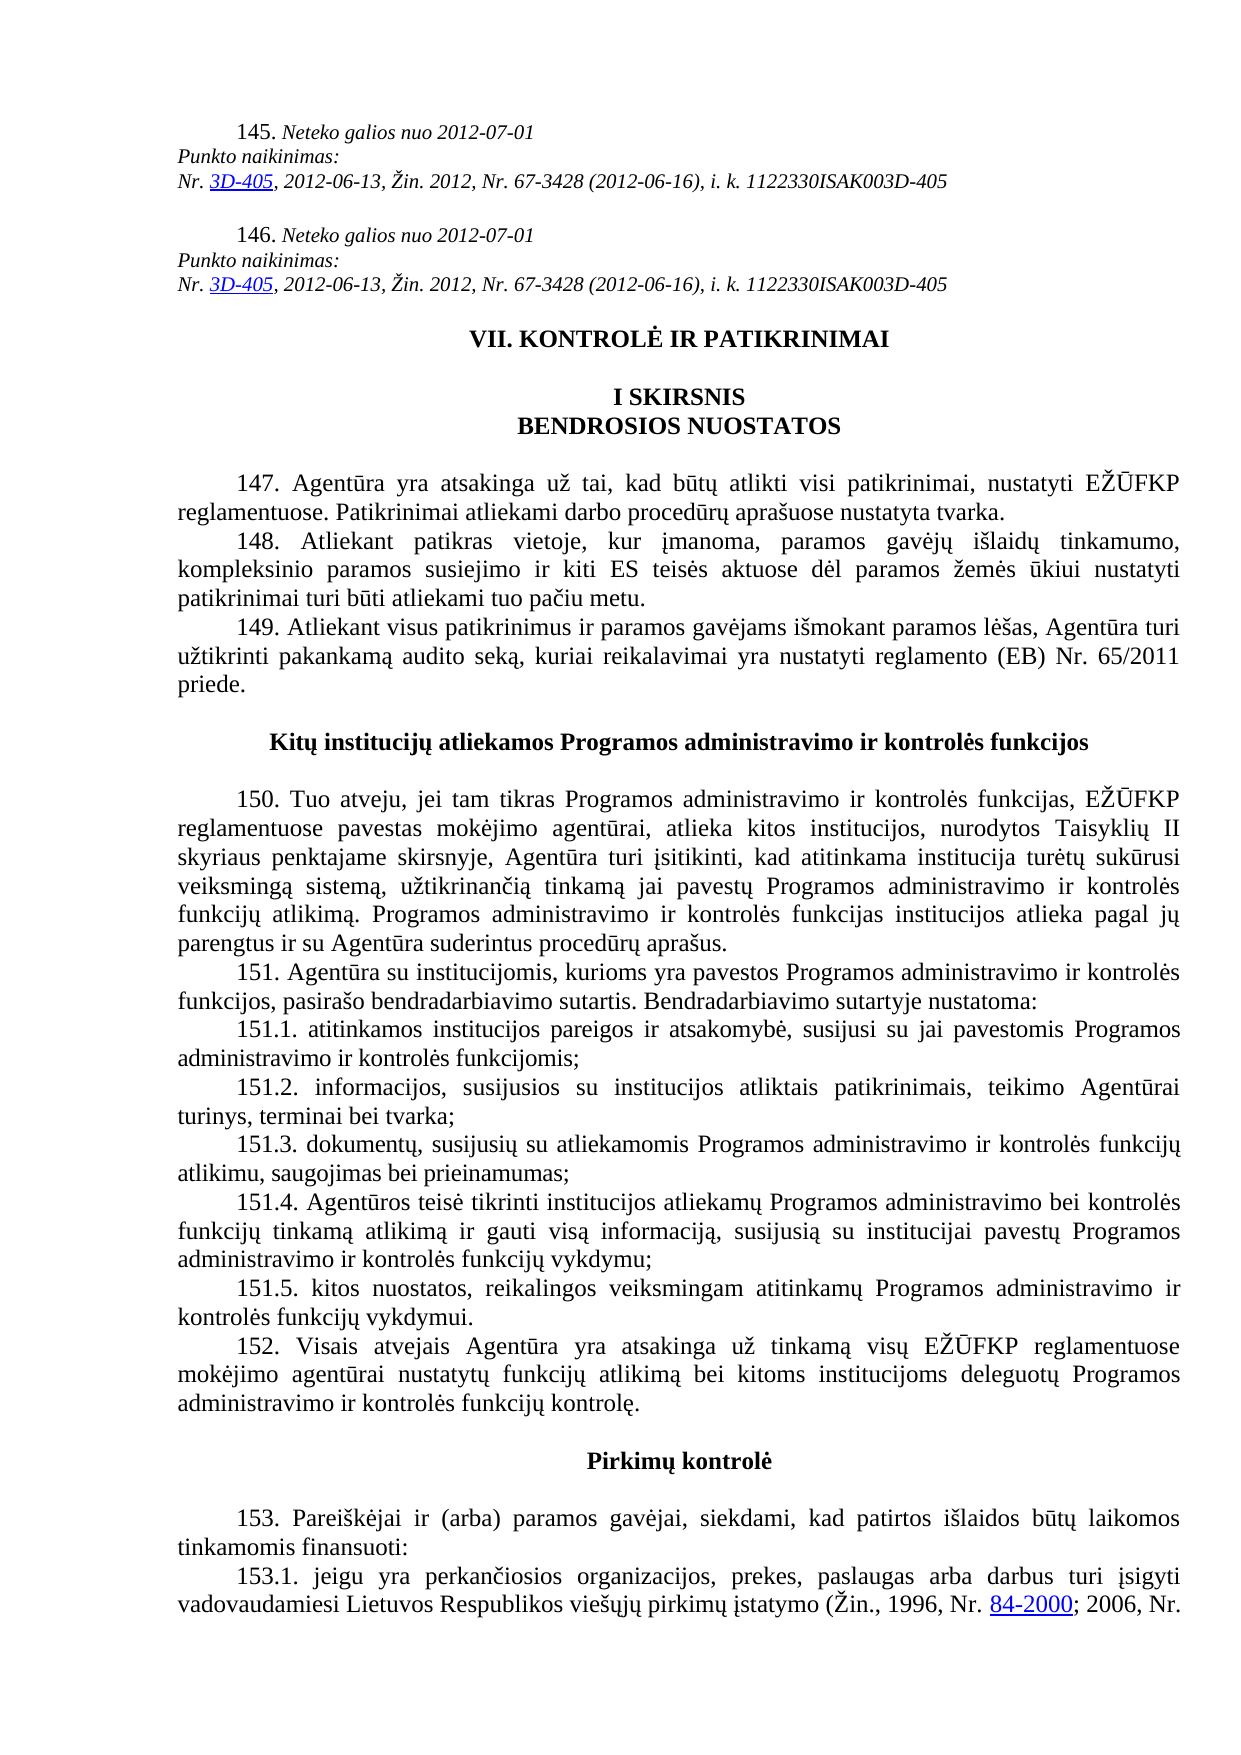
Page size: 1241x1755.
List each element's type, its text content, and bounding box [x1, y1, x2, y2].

text Nr. 3D-405, 2012-06-13, Žin. 2012, Nr. 67-3428 (2012-06-16), i. k. 1122330ISAK003D-405 [177, 168, 1181, 193]
text 150. Tuo atveju, jei tam tikras Programos administravimo ir kontrolės funkcijas, EŽŪFKP reglamentuose pavestas mokėjimo agentūrai, atlieka kitos institucijos, nurodytos Taisyklių II skyriaus penktajame skirsnyje, Agentūra turi įsitikinti, kad atitinkama institucija turėtų sukūrusi veiksmingą sistemą, užtikrinančią tinkamą jai pavestų Programos administravimo ir kontrolės funkcijų atlikimą. Programos administravimo ir kontrolės funkcijas institucijos atlieka pagal jų parengtus ir su Agentūra suderintus procedūrų aprašus. [177, 784, 1181, 957]
text I SKIRSNIS [177, 382, 1181, 411]
text 145. Neteko galios nuo 2012-07-01 [177, 118, 1181, 144]
text 151.2. informacijos, susijusios su institucijos atliktais patikrinimais, teikimo Agentūrai turinys, terminai bei tvarka; [177, 1072, 1181, 1129]
text 153. Pareiškėjai ir (arba) paramos gavėjai, siekdami, kad patirtos išlaidos būtų laikomos tinkamomis finansuoti: [177, 1503, 1181, 1561]
text Kitų institucijų atliekamos Programos administravimo ir kontrolės funkcijos [177, 727, 1181, 756]
text 151. Agentūra su institucijomis, kurioms yra pavestos Programos administravimo ir kontrolės funkcijos, pasirašo bendradarbiavimo sutartis. Bendradarbiavimo sutartyje nustatoma: [177, 957, 1181, 1014]
text 149. Atliekant visus patikrinimus ir paramos gavėjams išmokant paramos lėšas, Agentūra turi užtikrinti pakankamą audito seką, kuriai reikalavimai yra nustatyti reglamento (EB) Nr. 65/2011 priede. [177, 612, 1181, 698]
text 151.3. dokumentų, susijusių su atliekamomis Programos administravimo ir kontrolės funkcijų atlikimu, saugojimas bei prieinamumas; [177, 1129, 1181, 1187]
text BENDROSIOS NUOSTATOS [177, 411, 1181, 439]
text 146. Neteko galios nuo 2012-07-01 [177, 221, 1181, 248]
text Pirkimų kontrolė [177, 1446, 1181, 1474]
text 152. Visais atvejais Agentūra yra atsakinga už tinkamą visų EŽŪFKP reglamentuose mokėjimo agentūrai nustatytų funkcijų atlikimą bei kitoms institucijoms deleguotų Programos administravimo ir kontrolės funkcijų kontrolę. [177, 1331, 1181, 1417]
text 151.4. Agentūros teisė tikrinti institucijos atliekamų Programos administravimo bei kontrolės funkcijų tinkamą atlikimą ir gauti visą informaciją, susijusią su institucijai pavestų Programos administravimo ir kontrolės funkcijų vykdymu; [177, 1187, 1181, 1273]
text Nr. 3D-405, 2012-06-13, Žin. 2012, Nr. 67-3428 (2012-06-16), i. k. 1122330ISAK003D-405 [177, 272, 1181, 296]
text VII. KONTROLĖ IR PATIKRINIMAI [177, 324, 1181, 353]
text 153.1. jeigu yra perkančiosios organizacijos, prekes, paslaugas arba darbus turi įsigyti vadovaudamiesi Lietuvos Respublikos viešųjų pirkimų įstatymo (Žin., 1996, Nr. 84-2000; 2006, Nr. [177, 1561, 1181, 1618]
text 151.1. atitinkamos institucijos pareigos ir atsakomybė, susijusi su jai pavestomis Programos administravimo ir kontrolės funkcijomis; [177, 1014, 1181, 1072]
text Punkto naikinimas: [177, 144, 1181, 168]
text 148. Atliekant patikras vietoje, kur įmanoma, paramos gavėjų išlaidų tinkamumo, kompleksinio paramos susiejimo ir kiti ES teisės aktuose dėl paramos žemės ūkiui nustatyti patikrinimai turi būti atliekami tuo pačiu metu. [177, 526, 1181, 612]
text 151.5. kitos nuostatos, reikalingos veiksmingam atitinkamų Programos administravimo ir kontrolės funkcijų vykdymui. [177, 1273, 1181, 1331]
text Punkto naikinimas: [177, 248, 1181, 272]
text 147. Agentūra yra atsakinga už tai, kad būtų atlikti visi patikrinimai, nustatyti EŽŪFKP reglamentuose. Patikrinimai atliekami darbo procedūrų aprašuose nustatyta tvarka. [177, 468, 1181, 526]
